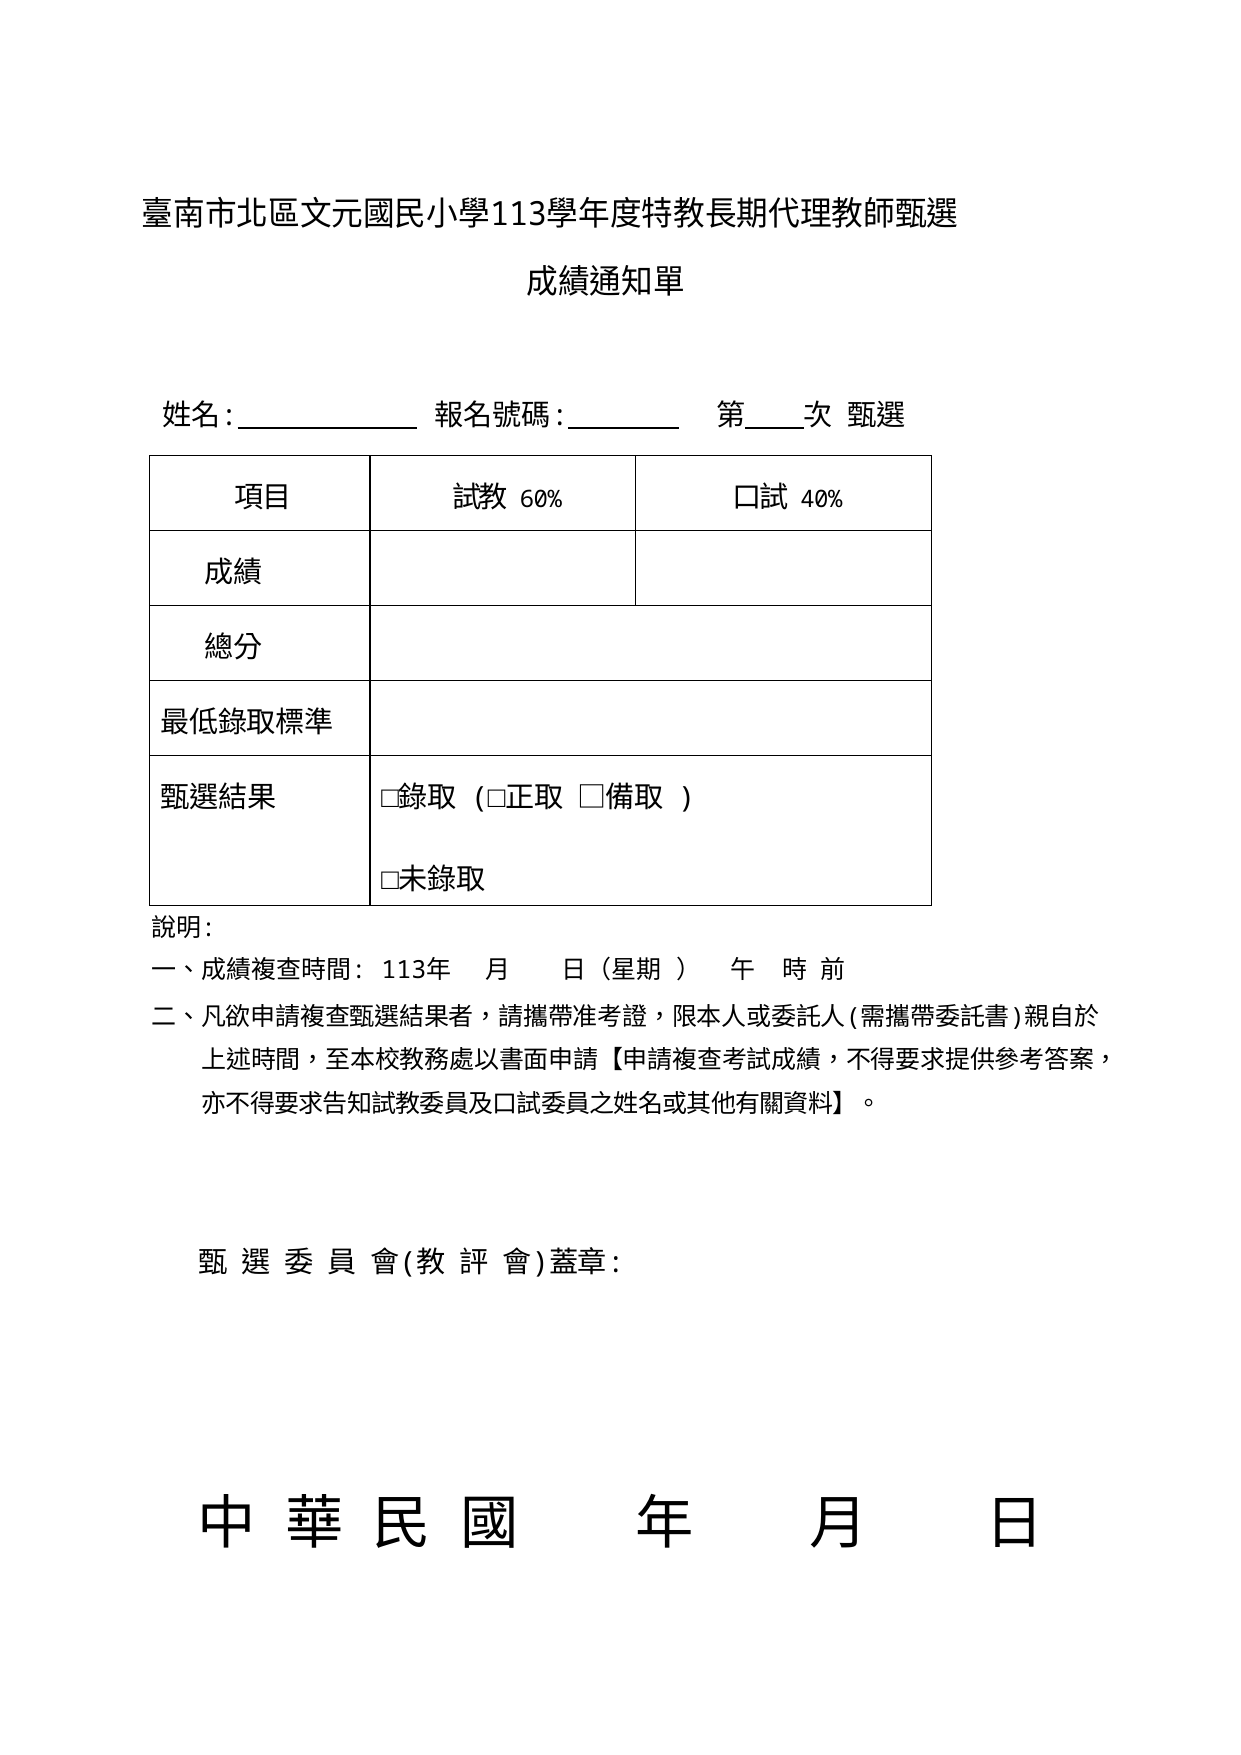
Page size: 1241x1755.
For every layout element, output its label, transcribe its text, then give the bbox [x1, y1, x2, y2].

text 一、成績複查時間: 113年 月 日（星期 ） 午 時 前 [151, 949, 1188, 986]
text 中 華 民 國 年 月 日 [197, 1476, 1188, 1561]
table_cell [371, 606, 931, 680]
table_header 項目 [150, 456, 369, 530]
table_cell [371, 531, 635, 605]
table_cell [636, 531, 931, 605]
text 成績通知單 [74, 255, 1137, 303]
table_cell 總分 [150, 606, 369, 680]
table_cell 甄選結果 [150, 756, 369, 905]
table_cell □錄取 (□正取 □備取 ) □未錄取 [371, 756, 931, 905]
text 說明: [151, 908, 1188, 944]
text 臺南市北區文元國民小學113學年度特教長期代理教師甄選 [74, 187, 1027, 235]
text 甄 選 委 員 會(教 評 會)蓋章: [198, 1239, 1188, 1281]
table_cell 最低錄取標準 [150, 681, 369, 755]
table_header 試教 60% [371, 456, 635, 530]
table_header 口試 40% [636, 456, 931, 530]
table_cell 成績 [150, 531, 369, 605]
text 二、凡欲申請複查甄選結果者，請攜帶准考證，限本人或委託人(需攜帶委託書)親自於 上述時間，至本校教務處以書面申請【申請複查考試成績，不得要求提供參考答案，亦不得要求告知試教委員及口試委員之姓名或其他有關資料】。 [151, 997, 1127, 1120]
table_cell [371, 681, 931, 755]
text 姓名: 報名號碼: 第 次 甄選 [162, 391, 1188, 433]
